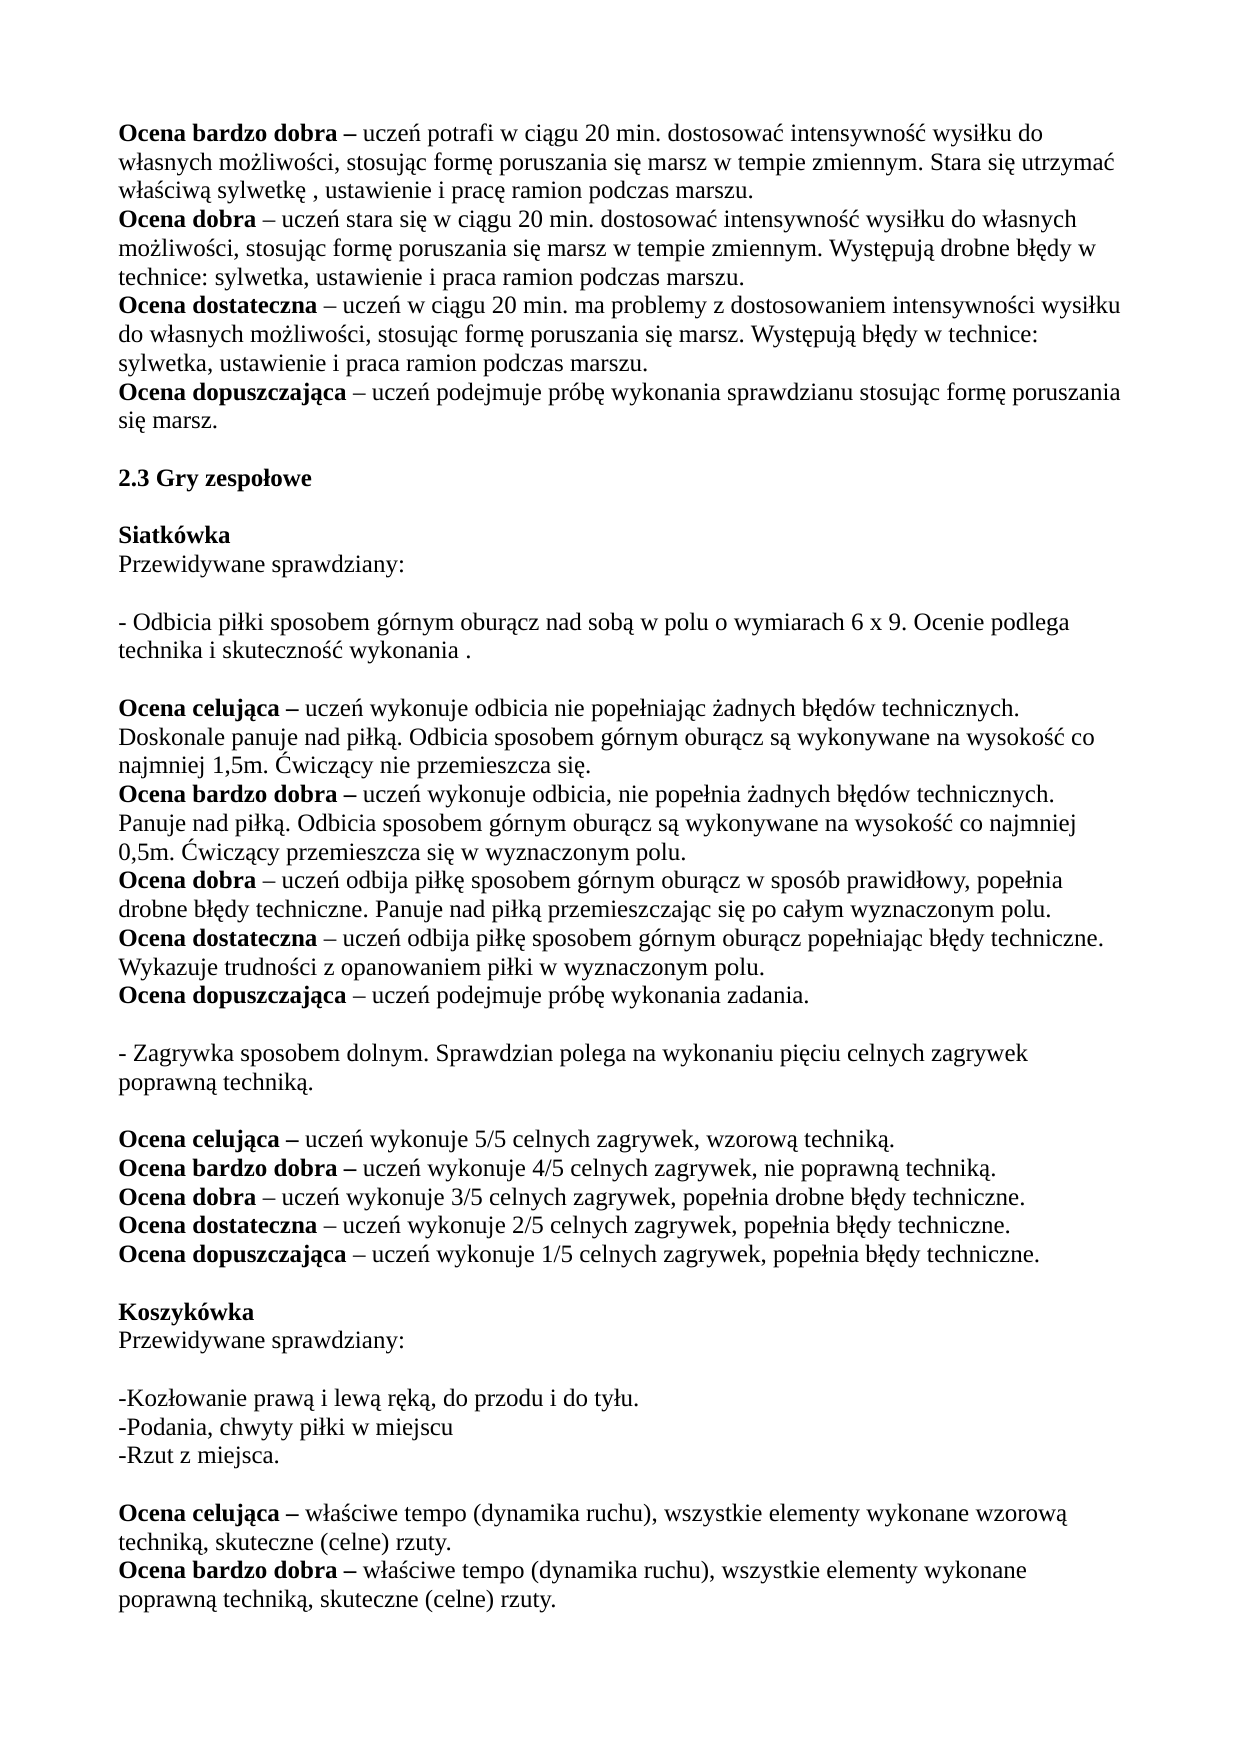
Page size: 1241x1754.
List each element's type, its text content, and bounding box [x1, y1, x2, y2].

text Ocena dobra – uczeń stara się w ciągu 20 min. dostosować intensywność wysiłku do własnych możliwości, stosując formę poruszania się marsz w tempie zmiennym. Występują drobne błędy w technice: sylwetka, ustawienie i praca ramion podczas marszu. [118, 204, 1122, 291]
text Ocena celująca – uczeń wykonuje odbicia nie popełniając żadnych błędów technicznych. Doskonale panuje nad piłką. Odbicia sposobem górnym oburącz są wykonywane na wysokość co najmniej 1,5m. Ćwiczący nie przemieszcza się. [118, 693, 1122, 779]
text Ocena dopuszczająca – uczeń wykonuje 1/5 celnych zagrywek, popełnia błędy techniczne. [118, 1239, 1122, 1268]
list - Zagrywka sposobem dolnym. Sprawdzian polega na wykonaniu pięciu celnych zagrywek poprawną techniką. [118, 1038, 1122, 1096]
text Ocena dobra – uczeń wykonuje 3/5 celnych zagrywek, popełnia drobne błędy techniczne. [118, 1182, 1122, 1211]
text Ocena celująca – właściwe tempo (dynamika ruchu), wszystkie elementy wykonane wzorową techniką, skuteczne (celne) rzuty. [118, 1498, 1122, 1556]
text 2.3 Gry zespołowe [118, 463, 1122, 492]
text Ocena bardzo dobra – uczeń potrafi w ciągu 20 min. dostosować intensywność wysiłku do własnych możliwości, stosując formę poruszania się marsz w tempie zmiennym. Stara się utrzymać właściwą sylwetkę , ustawienie i pracę ramion podczas marszu. [118, 118, 1122, 204]
list -Kozłowanie prawą i lewą ręką, do przodu i do tyłu. [118, 1354, 1122, 1412]
text Ocena celująca – uczeń wykonuje 5/5 celnych zagrywek, wzorową techniką. [118, 1096, 1122, 1153]
text Ocena dopuszczająca – uczeń podejmuje próbę wykonania zadania. [118, 981, 1122, 1009]
text Siatkówka [118, 492, 1122, 549]
text Ocena bardzo dobra – właściwe tempo (dynamika ruchu), wszystkie elementy wykonane poprawną techniką, skuteczne (celne) rzuty. [118, 1556, 1122, 1613]
text Koszykówka [118, 1297, 1122, 1326]
text Ocena bardzo dobra – uczeń wykonuje 4/5 celnych zagrywek, nie poprawną techniką. [118, 1153, 1122, 1182]
list -Rzut z miejsca. [118, 1441, 1122, 1469]
text Ocena dopuszczająca – uczeń podejmuje próbę wykonania sprawdzianu stosując formę poruszania się marsz. [118, 377, 1122, 434]
text Ocena dobra – uczeń odbija piłkę sposobem górnym oburącz w sposób prawidłowy, popełnia drobne błędy techniczne. Panuje nad piłką przemieszczając się po całym wyznaczonym polu. [118, 866, 1122, 923]
text Ocena bardzo dobra – uczeń wykonuje odbicia, nie popełnia żadnych błędów technicznych. Panuje nad piłką. Odbicia sposobem górnym oburącz są wykonywane na wysokość co najmniej 0,5m. Ćwiczący przemieszcza się w wyznaczonym polu. [118, 779, 1122, 866]
list - Odbicia piłki sposobem górnym oburącz nad sobą w polu o wymiarach 6 x 9. Ocenie podlega technika i skuteczność wykonania . [118, 578, 1122, 664]
text Przewidywane sprawdziany: [118, 549, 1122, 578]
list -Podania, chwyty piłki w miejscu [118, 1412, 1122, 1441]
text Ocena dostateczna – uczeń w ciągu 20 min. ma problemy z dostosowaniem intensywności wysiłku do własnych możliwości, stosując formę poruszania się marsz. Występują błędy w technice: sylwetka, ustawienie i praca ramion podczas marszu. [118, 291, 1122, 377]
text Ocena dostateczna – uczeń wykonuje 2/5 celnych zagrywek, popełnia błędy techniczne. [118, 1211, 1122, 1239]
text Przewidywane sprawdziany: [118, 1326, 1122, 1354]
text Ocena dostateczna – uczeń odbija piłkę sposobem górnym oburącz popełniając błędy techniczne. Wykazuje trudności z opanowaniem piłki w wyznaczonym polu. [118, 923, 1122, 981]
